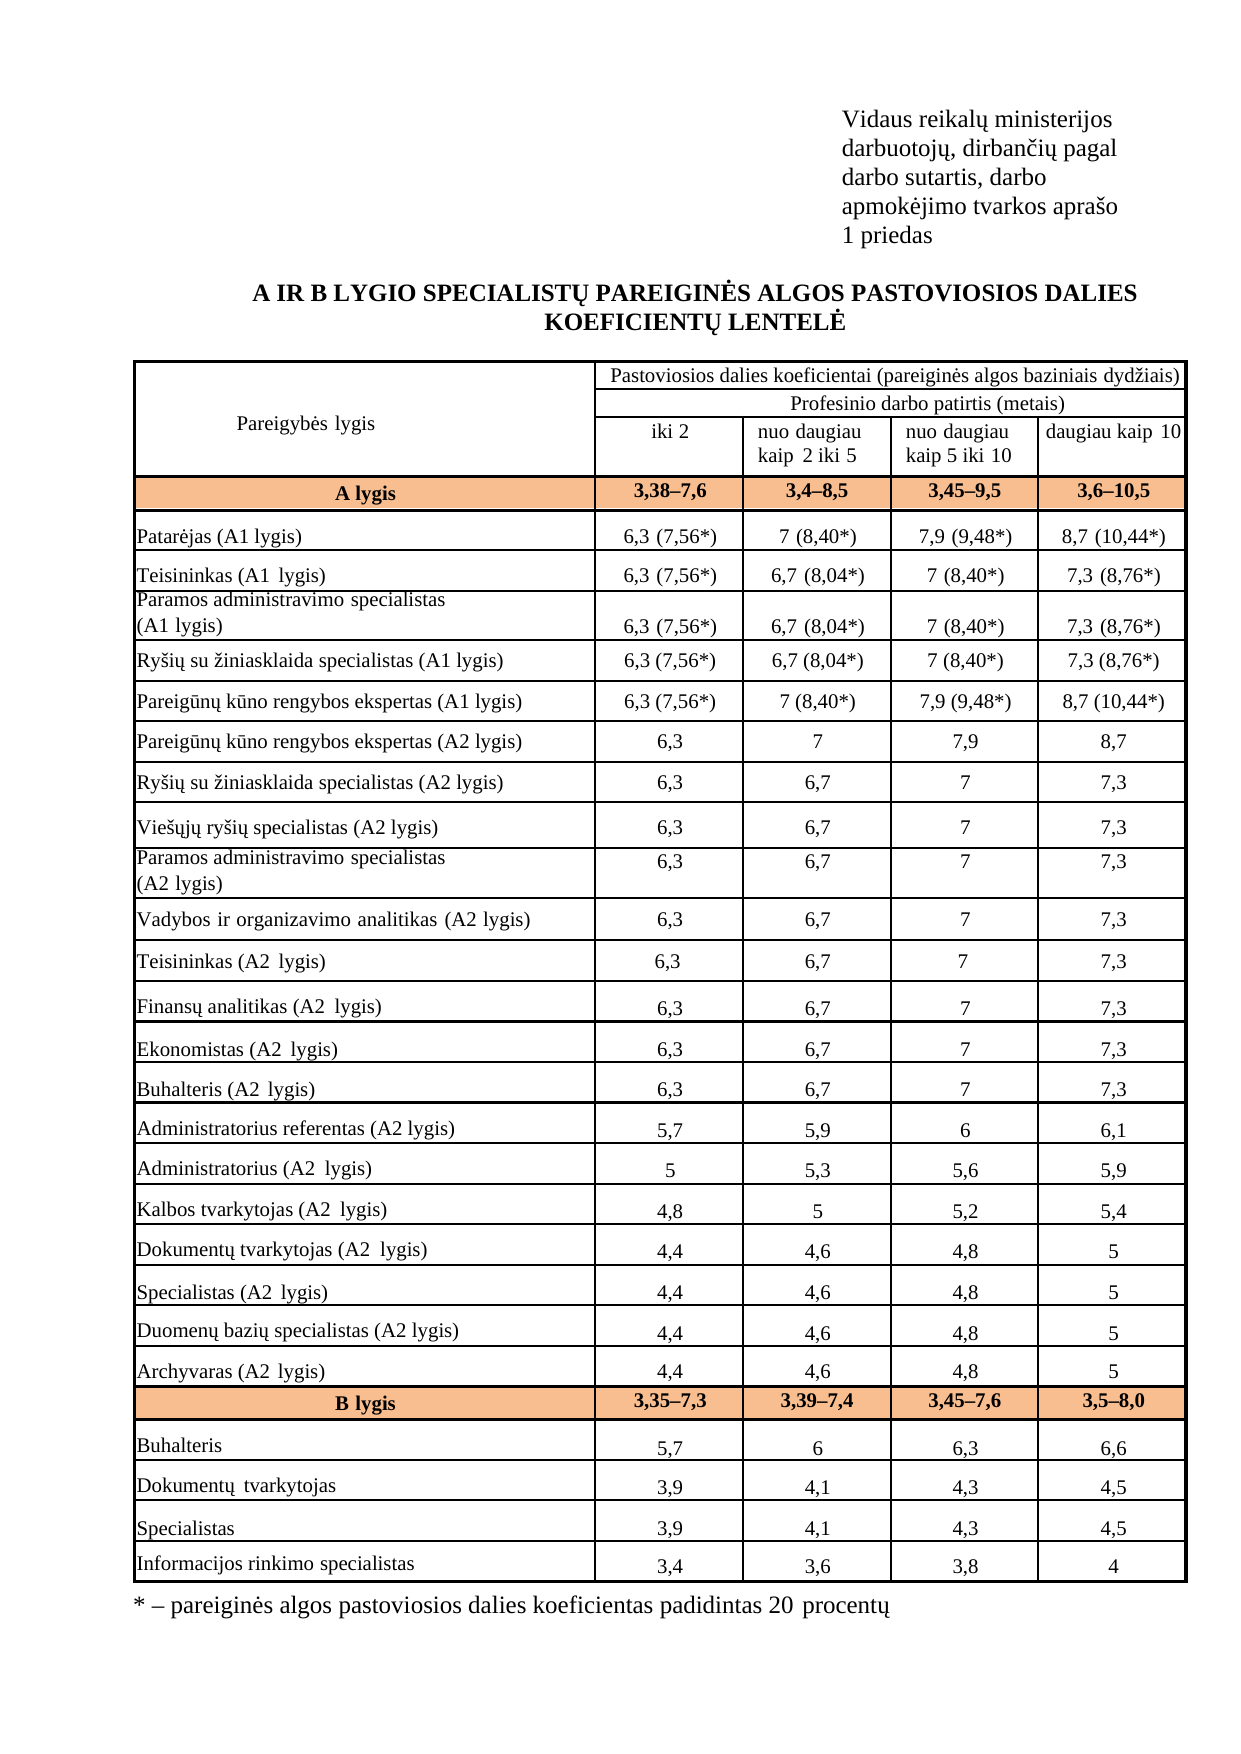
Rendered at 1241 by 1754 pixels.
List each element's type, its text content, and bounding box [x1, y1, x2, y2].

table_cell 6,3 (7,56*) [596, 682, 742, 720]
table_cell 4,5 [1039, 1461, 1184, 1499]
table_cell 6,7 [744, 941, 890, 980]
table_cell 5,2 [892, 1185, 1037, 1223]
table_cell 4,6 [744, 1347, 890, 1385]
table_cell daugiau kaip 10 [1039, 418, 1184, 475]
table_cell 5 [744, 1185, 890, 1223]
table_cell 6,7 [744, 1023, 890, 1061]
table_cell Dokumentų tvarkytojas [136, 1461, 594, 1499]
table_cell 7,3 (8,76*) [1039, 641, 1184, 679]
table_cell 4 [1039, 1542, 1184, 1580]
table_cell Ryšių su žiniasklaida specialistas (A1 lygis) [136, 641, 594, 679]
table_cell 7,9 (9,48*) [892, 512, 1037, 549]
table_cell Specialistas (A2 lygis) [136, 1266, 594, 1304]
table_cell 7 (8,40*) [892, 551, 1037, 590]
table_cell Administratorius (A2 lygis) [136, 1144, 594, 1182]
table_header Pastoviosios dalies koeficientai (pareiginės algos baziniais dydžiais) [596, 363, 1184, 388]
table_cell 4,3 [892, 1501, 1037, 1540]
table_cell 4,1 [744, 1501, 890, 1540]
table_cell 3,6 [744, 1542, 890, 1580]
table_cell 4,4 [596, 1225, 742, 1263]
table_cell Administratorius referentas (A2 lygis) [136, 1104, 594, 1142]
table_cell B lygis [136, 1388, 594, 1418]
table_cell 7,3 (8,76*) [1039, 551, 1184, 590]
table_cell 4,6 [744, 1225, 890, 1263]
table_cell 3,5–8,0 [1039, 1388, 1184, 1418]
table_cell A lygis [136, 478, 594, 508]
table_cell 7,3 [1039, 849, 1184, 897]
table_cell 6,3 [596, 763, 742, 801]
table_header Pareigybės lygis [136, 363, 594, 475]
table_cell 6,3 (7,56*) [596, 592, 742, 639]
table_cell 4,1 [744, 1461, 890, 1499]
table_cell 5 [1039, 1266, 1184, 1304]
table_cell Viešųjų ryšių specialistas (A2 lygis) [136, 803, 594, 847]
table_cell 7,3 [1039, 941, 1184, 980]
table_cell 6,7 (8,04*) [744, 592, 890, 639]
table_cell 6,3 [892, 1421, 1037, 1459]
table_cell nuo daugiau kaip 5 iki 10 [892, 418, 1037, 475]
table_cell 6 [892, 1104, 1037, 1142]
table_cell 6,7 [744, 1063, 890, 1101]
table_cell Pareigūnų kūno rengybos ekspertas (A2 lygis) [136, 722, 594, 761]
table_cell 6,3 [596, 803, 742, 847]
table_cell Ryšių su žiniasklaida specialistas (A2 lygis) [136, 763, 594, 801]
table_cell 6,3 (7,56*) [596, 512, 742, 549]
table_cell 8,7 [1039, 722, 1184, 761]
table_cell 3,35–7,3 [596, 1388, 742, 1418]
table_cell Specialistas [136, 1501, 594, 1540]
table_cell 5,7 [596, 1421, 742, 1459]
table_cell 6,1 [1039, 1104, 1184, 1142]
table_cell 4,6 [744, 1266, 890, 1304]
table_cell Teisininkas (A2 lygis) [136, 941, 594, 980]
table_cell Finansų analitikas (A2 lygis) [136, 982, 594, 1020]
table_cell 7 [892, 803, 1037, 847]
table_cell 7,9 (9,48*) [892, 682, 1037, 720]
table_cell 7 [744, 722, 890, 761]
text A IR B LYGIO SPECIALISTŲ PAREIGINĖS ALGOS PASTOVIOSIOS DALIES KOEFICIENTŲ LENTELĖ [224, 278, 1166, 336]
table_cell 7,3 [1039, 763, 1184, 801]
table_cell 7,3 (8,76*) [1039, 592, 1184, 639]
table_cell 5,9 [1039, 1144, 1184, 1182]
table_cell 7 [892, 982, 1037, 1020]
table_cell 7 [892, 849, 1037, 897]
table_cell Buhalteris [136, 1421, 594, 1459]
table_cell Teisininkas (A1 lygis) [136, 551, 594, 590]
text * – pareiginės algos pastoviosios dalies koeficientas padidintas 20 procentų [133, 1591, 1166, 1619]
table_cell 5,7 [596, 1104, 742, 1142]
table_cell 4,4 [596, 1347, 742, 1385]
table_cell 4,8 [892, 1266, 1037, 1304]
table_cell 5,3 [744, 1144, 890, 1182]
table_cell 3,6–10,5 [1039, 478, 1184, 508]
table_cell 4,4 [596, 1306, 742, 1344]
table_cell 4,8 [596, 1185, 742, 1223]
table_cell 3,38–7,6 [596, 478, 742, 508]
table_cell 7 (8,40*) [892, 592, 1037, 639]
table_cell 7,9 [892, 722, 1037, 761]
table_cell Patarėjas (A1 lygis) [136, 512, 594, 549]
table_cell 5,9 [744, 1104, 890, 1142]
table_cell 4,8 [892, 1306, 1037, 1344]
table_cell 5 [1039, 1347, 1184, 1385]
table_cell 6,7 (8,04*) [744, 551, 890, 590]
table_cell 7,3 [1039, 899, 1184, 939]
text Vidaus reikalų ministerijos darbuotojų, dirbančių pagal darbo sutartis, darbo apmokėjimo tvarkos aprašo [842, 103, 1175, 220]
table_cell Informacijos rinkimo specialistas [136, 1542, 594, 1580]
table_cell 6,3 (7,56*) [596, 551, 742, 590]
table_cell 6,7 [744, 763, 890, 801]
table_cell 6,7 [744, 899, 890, 939]
table_cell Dokumentų tvarkytojas (A2 lygis) [136, 1225, 594, 1263]
table_cell 5,6 [892, 1144, 1037, 1182]
table_cell Pareigūnų kūno rengybos ekspertas (A1 lygis) [136, 682, 594, 720]
table_cell 7,3 [1039, 982, 1184, 1020]
table_cell 5 [596, 1144, 742, 1182]
table_cell 7,3 [1039, 1023, 1184, 1061]
table_cell 7 [892, 763, 1037, 801]
table_cell Paramos administravimo specialistas (A1 lygis) [136, 592, 594, 639]
table_cell Archyvaras (A2 lygis) [136, 1347, 594, 1385]
table_cell iki 2 [596, 418, 742, 475]
table_cell 6,3 [596, 941, 742, 980]
table_cell 7 (8,40*) [744, 512, 890, 549]
table_cell nuo daugiau kaip 2 iki 5 [744, 418, 890, 475]
text 1 priedas [842, 220, 1175, 249]
table_cell 6,3 [596, 1023, 742, 1061]
table_cell 5,4 [1039, 1185, 1184, 1223]
table_cell 7 [892, 899, 1037, 939]
table_cell 3,8 [892, 1542, 1037, 1580]
table_cell 6,3 [596, 899, 742, 939]
table_cell 3,45–7,6 [892, 1388, 1037, 1418]
table_cell Buhalteris (A2 lygis) [136, 1063, 594, 1101]
table_cell 6,7 [744, 982, 890, 1020]
table_cell 8,7 (10,44*) [1039, 512, 1184, 549]
table_cell 6,3 [596, 982, 742, 1020]
table_cell 6 [744, 1421, 890, 1459]
table_cell 5 [1039, 1225, 1184, 1263]
table_cell 4,6 [744, 1306, 890, 1344]
table_cell 7 (8,40*) [744, 682, 890, 720]
table_cell 6,3 (7,56*) [596, 641, 742, 679]
table_cell 6,3 [596, 849, 742, 897]
table_cell 7 (8,40*) [892, 641, 1037, 679]
table_cell 3,45–9,5 [892, 478, 1037, 508]
table_cell Profesinio darbo patirtis (metais) [596, 390, 1184, 416]
table_cell Ekonomistas (A2 lygis) [136, 1023, 594, 1061]
table_cell Vadybos ir organizavimo analitikas (A2 lygis) [136, 899, 594, 939]
table_cell 3,9 [596, 1501, 742, 1540]
table_cell 3,4–8,5 [744, 478, 890, 508]
table_cell 6,7 [744, 803, 890, 847]
table_cell Kalbos tvarkytojas (A2 lygis) [136, 1185, 594, 1223]
table_cell 6,6 [1039, 1421, 1184, 1459]
table_cell 7 [892, 1063, 1037, 1101]
table_cell 4,8 [892, 1347, 1037, 1385]
table_cell 7,3 [1039, 1063, 1184, 1101]
table_cell 6,3 [596, 722, 742, 761]
table_cell 7 [892, 941, 1037, 980]
table_cell 3,9 [596, 1461, 742, 1499]
table_cell 7 [892, 1023, 1037, 1061]
table_cell Paramos administravimo specialistas (A2 lygis) [136, 849, 594, 897]
table_cell 4,3 [892, 1461, 1037, 1499]
table_cell 6,3 [596, 1063, 742, 1101]
table_cell 4,4 [596, 1266, 742, 1304]
table_cell 4,5 [1039, 1501, 1184, 1540]
table_cell 3,4 [596, 1542, 742, 1580]
table_cell 7,3 [1039, 803, 1184, 847]
table_cell 6,7 [744, 849, 890, 897]
table_cell 4,8 [892, 1225, 1037, 1263]
table_cell Duomenų bazių specialistas (A2 lygis) [136, 1306, 594, 1344]
table_cell 3,39–7,4 [744, 1388, 890, 1418]
table_cell 5 [1039, 1306, 1184, 1344]
table_cell 6,7 (8,04*) [744, 641, 890, 679]
table_cell 8,7 (10,44*) [1039, 682, 1184, 720]
